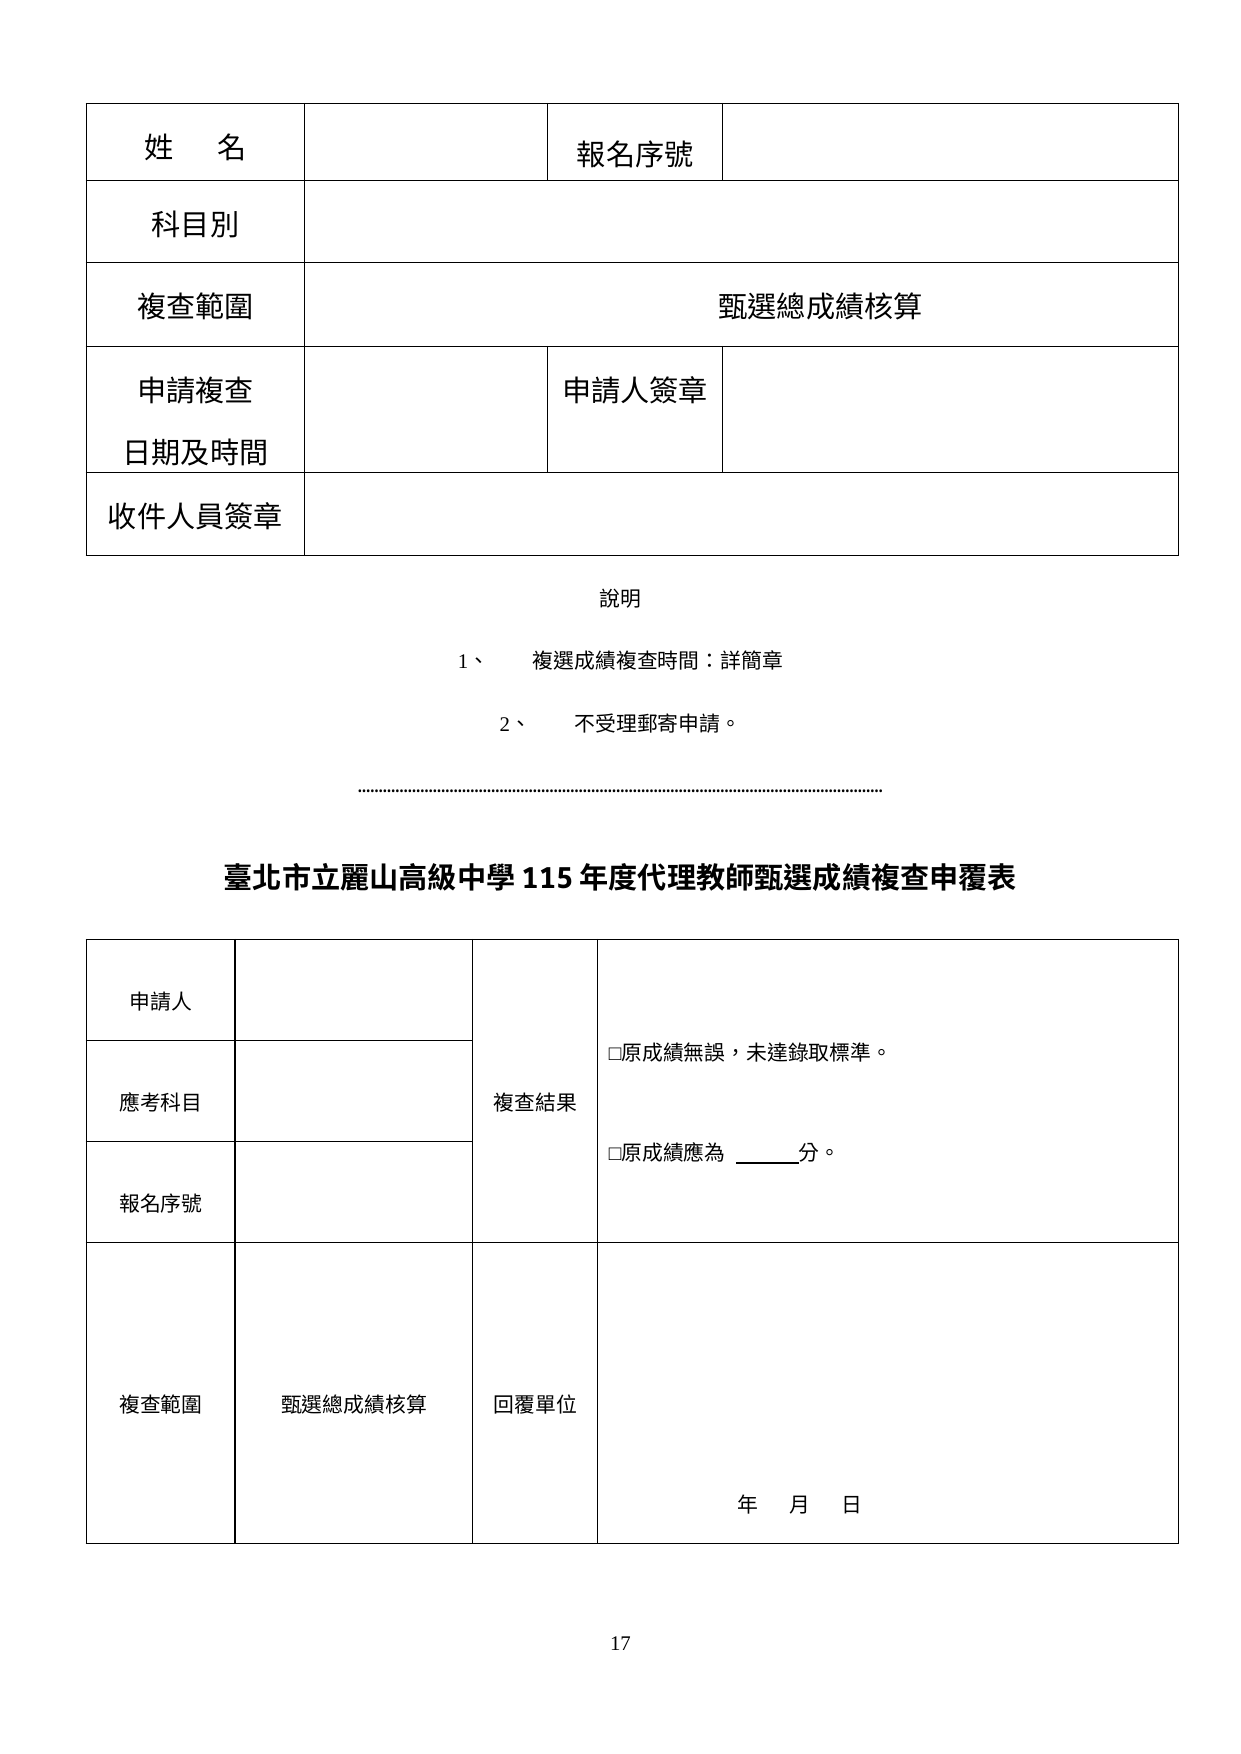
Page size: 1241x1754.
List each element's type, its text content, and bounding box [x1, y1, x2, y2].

table_header 姓 名 [87, 104, 304, 180]
table_cell [723, 347, 1178, 472]
table_cell 複查範圍 [87, 263, 304, 346]
table_header □原成績無誤，未達錄取標準。 □原成績應為 分。 [598, 940, 1178, 1242]
table_header 申請人 [87, 940, 234, 1040]
table_cell 科目別 [87, 181, 304, 262]
table_cell 甄選總成績核算 [236, 1243, 472, 1543]
table_cell 甄選總成績核算 [305, 263, 1178, 346]
table_header 複查結果 [473, 940, 597, 1242]
text 臺北市立麗山高級中學115年度代理教師甄選成績複查申覆表 [75, 834, 1165, 897]
table_cell 申請人簽章 [548, 347, 722, 472]
table_header [236, 940, 472, 1040]
table_cell [305, 347, 547, 472]
table_header [723, 104, 1178, 180]
text 說明 [75, 556, 1165, 618]
table_cell 收件人員簽章 [87, 473, 304, 554]
table_cell [236, 1041, 472, 1141]
table_cell [305, 473, 1178, 554]
table_cell 年 月 日 [598, 1243, 1178, 1543]
table_cell 申請複查 日期及時間 [87, 347, 304, 472]
list 不受理郵寄申請。 [75, 681, 1165, 743]
text ……………………………………………………………………………………………………………… [75, 743, 1165, 806]
table_header [305, 104, 547, 180]
list 複選成績複查時間：詳簡章 [75, 618, 1165, 681]
table_cell [236, 1142, 472, 1242]
table_cell 應考科目 [87, 1041, 234, 1141]
table_header 報名序號 [548, 104, 722, 180]
table_cell 複查範圍 [87, 1243, 234, 1543]
table_cell 回覆單位 [473, 1243, 597, 1543]
table_cell 報名序號 [87, 1142, 234, 1242]
table_cell [305, 181, 1178, 262]
